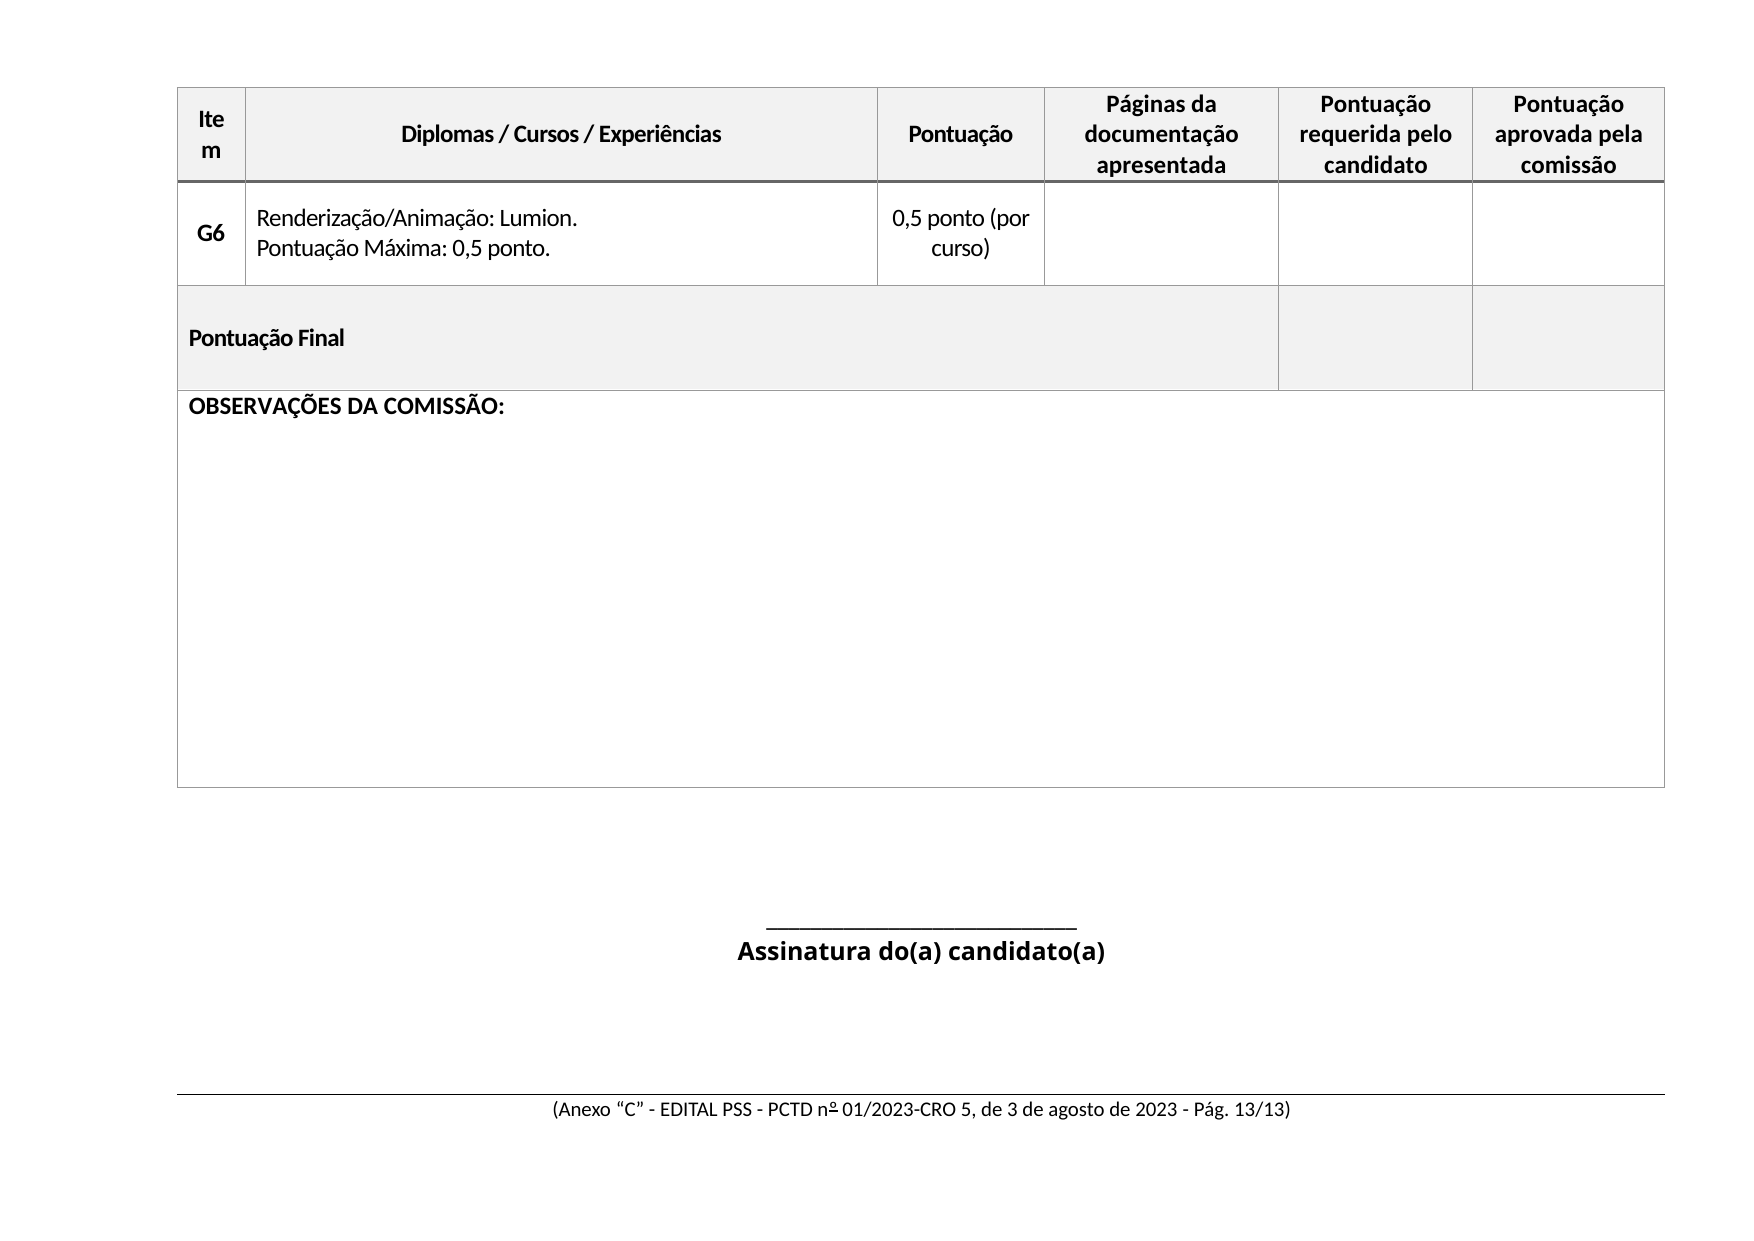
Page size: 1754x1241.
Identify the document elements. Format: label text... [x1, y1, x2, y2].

table_header Item [178, 88, 245, 180]
table_cell Renderização/Animação: Lumion. Pontuação Máxima: 0,5 ponto. [246, 183, 877, 284]
table_cell [1473, 183, 1664, 284]
table_cell [1045, 183, 1278, 284]
table_cell [1473, 286, 1664, 389]
table_cell Pontuação Final [178, 286, 1278, 389]
table_cell [1279, 286, 1472, 389]
table_header Pontuação [878, 88, 1044, 180]
table_cell OBSERVAÇÕES DA COMISSÃO: [178, 391, 1664, 787]
table_header Pontuação aprovada pela comissão [1473, 88, 1664, 180]
text ____________________________ [177, 900, 1665, 934]
subtitle Assinatura do(a) candidato(a) [177, 934, 1665, 968]
table_cell [1279, 183, 1472, 284]
table_header Pontuação requerida pelo candidato [1279, 88, 1472, 180]
table_header Diplomas / Cursos / Experiências [246, 88, 877, 180]
table_cell G6 [178, 183, 245, 284]
table_cell 0,5 ponto (por curso) [878, 183, 1044, 284]
table_header Páginas da documentação apresentada [1045, 88, 1278, 180]
